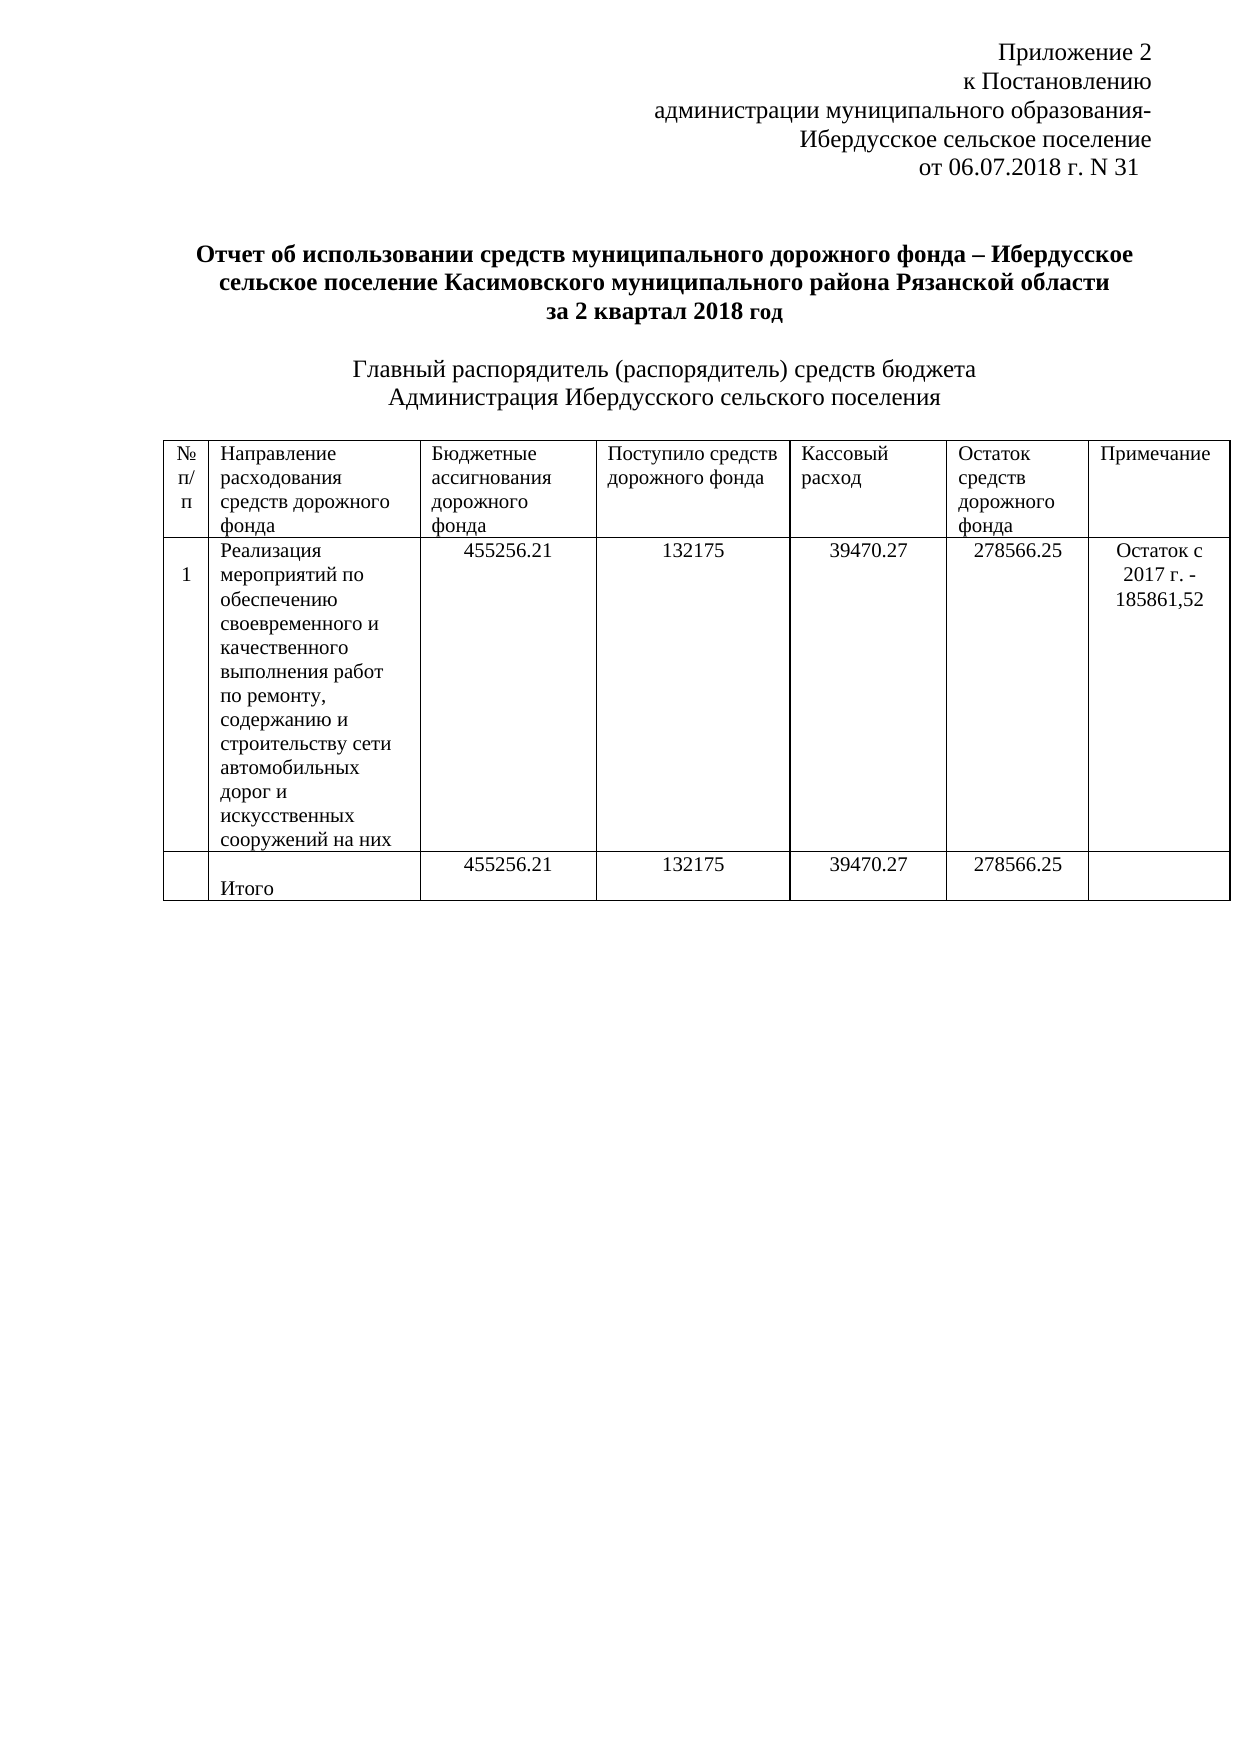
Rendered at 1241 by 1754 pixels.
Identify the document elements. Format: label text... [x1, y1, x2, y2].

text Ибердусское сельское поселение [177, 124, 1152, 152]
table_header № п/п [164, 441, 208, 537]
table_cell [164, 852, 208, 900]
table_cell 1 [164, 538, 208, 851]
text Приложение 2 [177, 37, 1152, 66]
text от 06.07.2018 г. N 31 [177, 152, 1152, 181]
table_header Бюджетные ассигнования дорожного фонда [421, 441, 596, 537]
table_header Поступило средств дорожного фонда [597, 441, 789, 537]
table_cell Остаток с 2017 г. - 185861,52 [1089, 538, 1229, 851]
text администрации муниципального образования- [177, 95, 1152, 124]
table_cell Итого [209, 852, 420, 900]
table_header Примечание [1089, 441, 1229, 537]
table_header Кассовый расход [791, 441, 946, 537]
text Отчет об использовании средств муниципального дорожного фонда – Ибердусское сельское поселение Касимовского муниципального района Рязанской области за 2 квартал 2018 год [177, 239, 1152, 325]
text Главный распорядитель (распорядитель) средств бюджета [177, 354, 1152, 382]
table_cell [1089, 852, 1229, 900]
table_cell 455256,21 [421, 852, 596, 900]
table_cell 132175 [597, 852, 789, 900]
table_cell 278566,25 [947, 538, 1088, 851]
table_cell 39470,27 [791, 538, 946, 851]
table_cell 455256,21 [421, 538, 596, 851]
table_cell Реализация мероприятий по обеспечению своевременного и качественного выполнения работ по ремонту, содержанию и строительству сети автомобильных дорог и искусственных сооружений на них [209, 538, 420, 851]
table_header Направление расходования средств дорожного фонда [209, 441, 420, 537]
table_cell 278566,25 [947, 852, 1088, 900]
table_cell 132175 [597, 538, 789, 851]
table_cell 39470,27 [791, 852, 946, 900]
table_header Остаток средств дорожного фонда [947, 441, 1088, 537]
text к Постановлению [177, 66, 1152, 95]
text Администрация Ибердусского сельского поселения [177, 382, 1152, 411]
